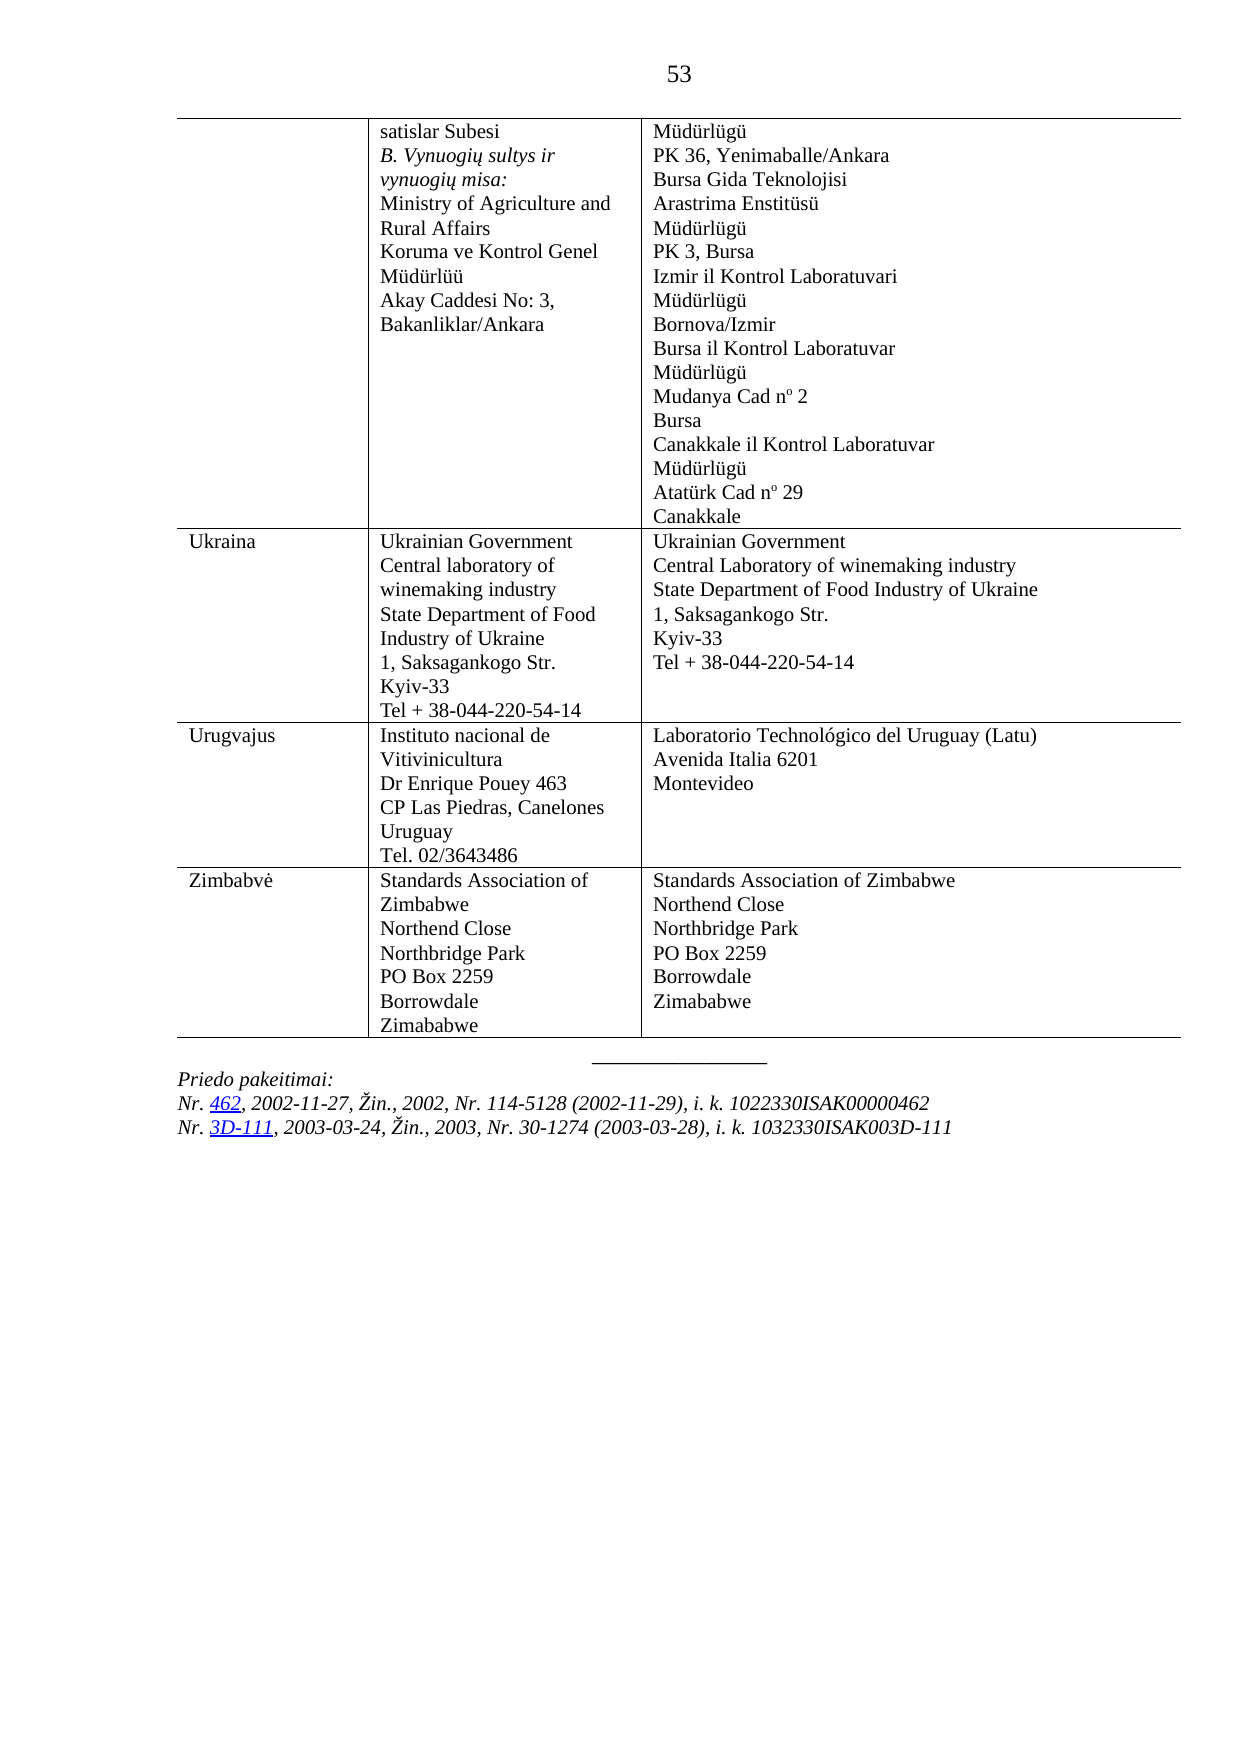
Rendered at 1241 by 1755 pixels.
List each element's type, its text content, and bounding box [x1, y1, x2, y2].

text Priedo pakeitimai: [177, 1066, 1181, 1091]
table_cell Standards Association of Zimbabwe Northend Close Northbridge Park PO Box 2259 Borrowdale Zimababwe [642, 868, 1181, 1037]
table_cell Müdürlügü PK 36, Yenimaballe/Ankara Bursa Gida Teknolojisi Arastrima Enstitüsü Müdürlügü PK 3, Bursa Izmir il Kontrol Laboratuvari Müdürlügü Bornova/Izmir Bursa il Kontrol Laboratuvar Müdürlügü Mudanya Cad no 2 Bursa Canakkale il Kontrol Laboratuvar Müdürlügü Atatürk Cad no 29 Canakkale [642, 119, 1181, 528]
text Nr. 3D-111, 2003-03-24, Žin., 2003, Nr. 30-1274 (2003-03-28), i. k. 1032330ISAK003D-111 [177, 1114, 1181, 1139]
table_cell Ukrainian Government Central Laboratory of winemaking industry State Department of Food Industry of Ukraine 1, Saksagankogo Str. Kyiv-33 Tel + 38-044-220-54-14 [642, 529, 1181, 722]
table_cell Ukraina [177, 529, 368, 722]
table_cell [177, 119, 368, 528]
table_cell Laboratorio Technológico del Uruguay (Latu) Avenida Italia 6201 Montevideo [642, 723, 1181, 867]
table_cell satislar Subesi B. Vynuogių sultys ir vynuogių misa: Ministry of Agriculture and Rural Affairs Koruma ve Kontrol Genel Müdürlüü Akay Caddesi No: 3, Bakanliklar/Ankara [369, 119, 641, 528]
table_cell Instituto nacional de Vitivinicultura Dr Enrique Pouey 463 CP Las Piedras, Canelones Uruguay Tel. 02/3643486 [369, 723, 641, 867]
text ______________ [177, 1038, 1181, 1066]
table_cell Zimbabvė [177, 868, 368, 1037]
text Nr. 462, 2002-11-27, Žin., 2002, Nr. 114-5128 (2002-11-29), i. k. 1022330ISAK00000462 [177, 1091, 1181, 1114]
table_cell Standards Association of Zimbabwe Northend Close Northbridge Park PO Box 2259 Borrowdale Zimababwe [369, 868, 641, 1037]
table_cell Ukrainian Government Central laboratory of winemaking industry State Department of Food Industry of Ukraine 1, Saksagankogo Str. Kyiv-33 Tel + 38-044-220-54-14 [369, 529, 641, 722]
table_cell Urugvajus [177, 723, 368, 867]
